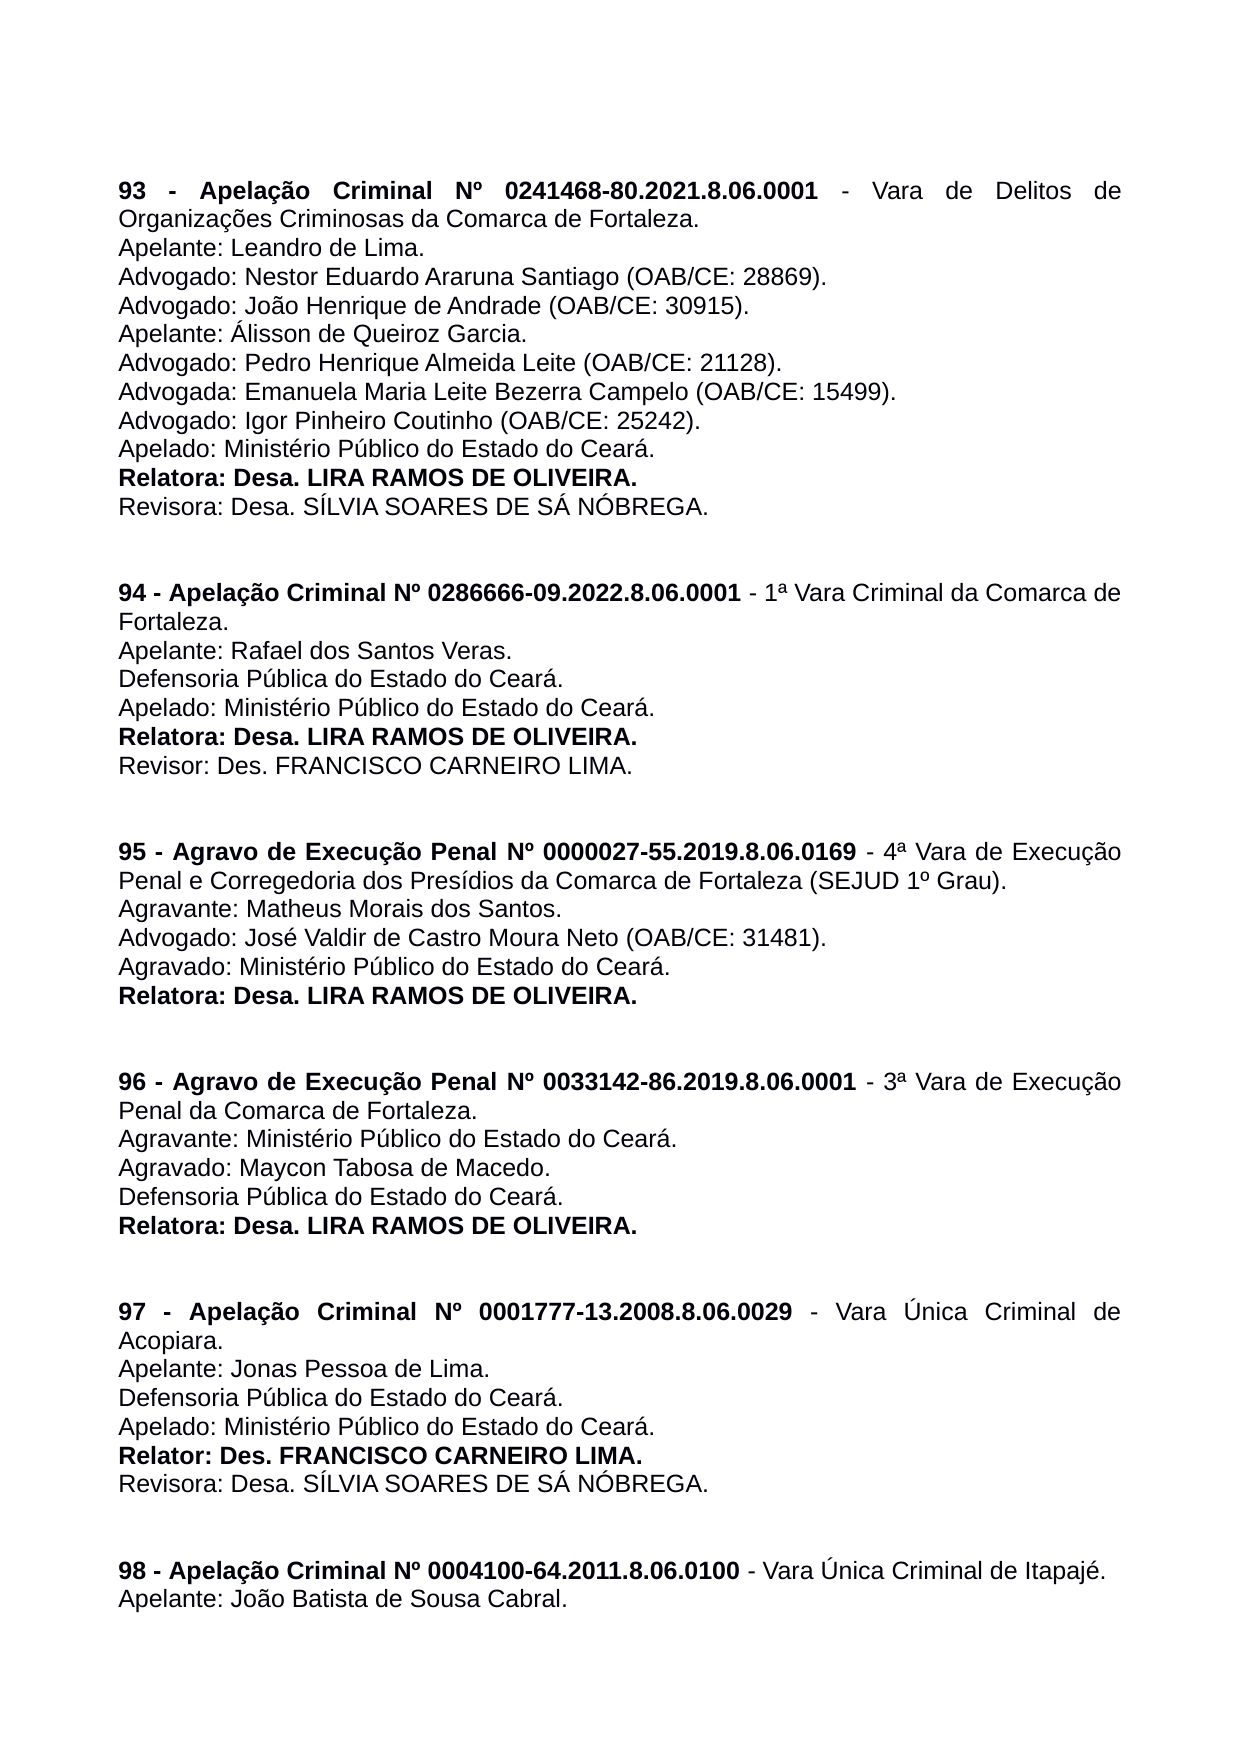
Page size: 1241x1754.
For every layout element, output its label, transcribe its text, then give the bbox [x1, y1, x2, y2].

text Advogado: José Valdir de Castro Moura Neto (OAB/CE: 31481). [118, 923, 1122, 952]
text Revisora: Desa. SÍLVIA SOARES DE SÁ NÓBREGA. [118, 1469, 1122, 1498]
text 93 - Apelação Criminal Nº 0241468-80.2021.8.06.0001 - Vara de Delitos de Organizações Criminosas da Comarca de Fortaleza. [118, 176, 1122, 233]
text Defensoria Pública do Estado do Ceará. [118, 664, 1122, 693]
text Apelante: Leandro de Lima. [118, 233, 1122, 262]
text Relatora: Desa. LIRA RAMOS DE OLIVEIRA. [118, 463, 1122, 492]
text Apelado: Ministério Público do Estado do Ceará. [118, 1412, 1122, 1441]
text Apelado: Ministério Público do Estado do Ceará. [118, 434, 1122, 463]
text Advogado: Nestor Eduardo Araruna Santiago (OAB/CE: 28869). [118, 262, 1122, 291]
text Apelante: Rafael dos Santos Veras. [118, 636, 1122, 664]
text Apelante: Jonas Pessoa de Lima. [118, 1354, 1122, 1383]
text Apelante: João Batista de Sousa Cabral. [118, 1584, 1122, 1613]
text Advogado: Pedro Henrique Almeida Leite (OAB/CE: 21128). [118, 348, 1122, 377]
text Defensoria Pública do Estado do Ceará. [118, 1383, 1122, 1412]
text Advogado: Igor Pinheiro Coutinho (OAB/CE: 25242). [118, 406, 1122, 434]
text Advogada: Emanuela Maria Leite Bezerra Campelo (OAB/CE: 15499). [118, 377, 1122, 406]
text 97 - Apelação Criminal Nº 0001777-13.2008.8.06.0029 - Vara Única Criminal de Acopiara. [118, 1297, 1122, 1354]
text Defensoria Pública do Estado do Ceará. [118, 1182, 1122, 1211]
text Agravado: Maycon Tabosa de Macedo. [118, 1153, 1122, 1182]
text 96 - Agravo de Execução Penal Nº 0033142-86.2019.8.06.0001 - 3ª Vara de Execução Penal da Comarca de Fortaleza. [118, 1067, 1122, 1124]
text Relatora: Desa. LIRA RAMOS DE OLIVEIRA. [118, 981, 1122, 1009]
text 94 - Apelação Criminal Nº 0286666-09.2022.8.06.0001 - 1ª Vara Criminal da Comarca de Fortaleza. [118, 578, 1122, 636]
text Agravante: Ministério Público do Estado do Ceará. [118, 1124, 1122, 1153]
text Apelante: Álisson de Queiroz Garcia. [118, 319, 1122, 348]
text Agravante: Matheus Morais dos Santos. [118, 894, 1122, 923]
text Relatora: Desa. LIRA RAMOS DE OLIVEIRA. [118, 722, 1122, 751]
text Advogado: João Henrique de Andrade (OAB/CE: 30915). [118, 291, 1122, 319]
text 95 - Agravo de Execução Penal Nº 0000027-55.2019.8.06.0169 - 4ª Vara de Execução Penal e Corregedoria dos Presídios da Comarca de Fortaleza (SEJUD 1º Grau). [118, 837, 1122, 894]
text Relatora: Desa. LIRA RAMOS DE OLIVEIRA. [118, 1211, 1122, 1239]
text Apelado: Ministério Público do Estado do Ceará. [118, 693, 1122, 722]
text 98 - Apelação Criminal Nº 0004100-64.2011.8.06.0100 - Vara Única Criminal de Itapajé. [118, 1556, 1122, 1584]
text Agravado: Ministério Público do Estado do Ceará. [118, 952, 1122, 981]
text Revisor: Des. FRANCISCO CARNEIRO LIMA. [118, 751, 1122, 779]
text Revisora: Desa. SÍLVIA SOARES DE SÁ NÓBREGA. [118, 492, 1122, 521]
text Relator: Des. FRANCISCO CARNEIRO LIMA. [118, 1441, 1122, 1469]
